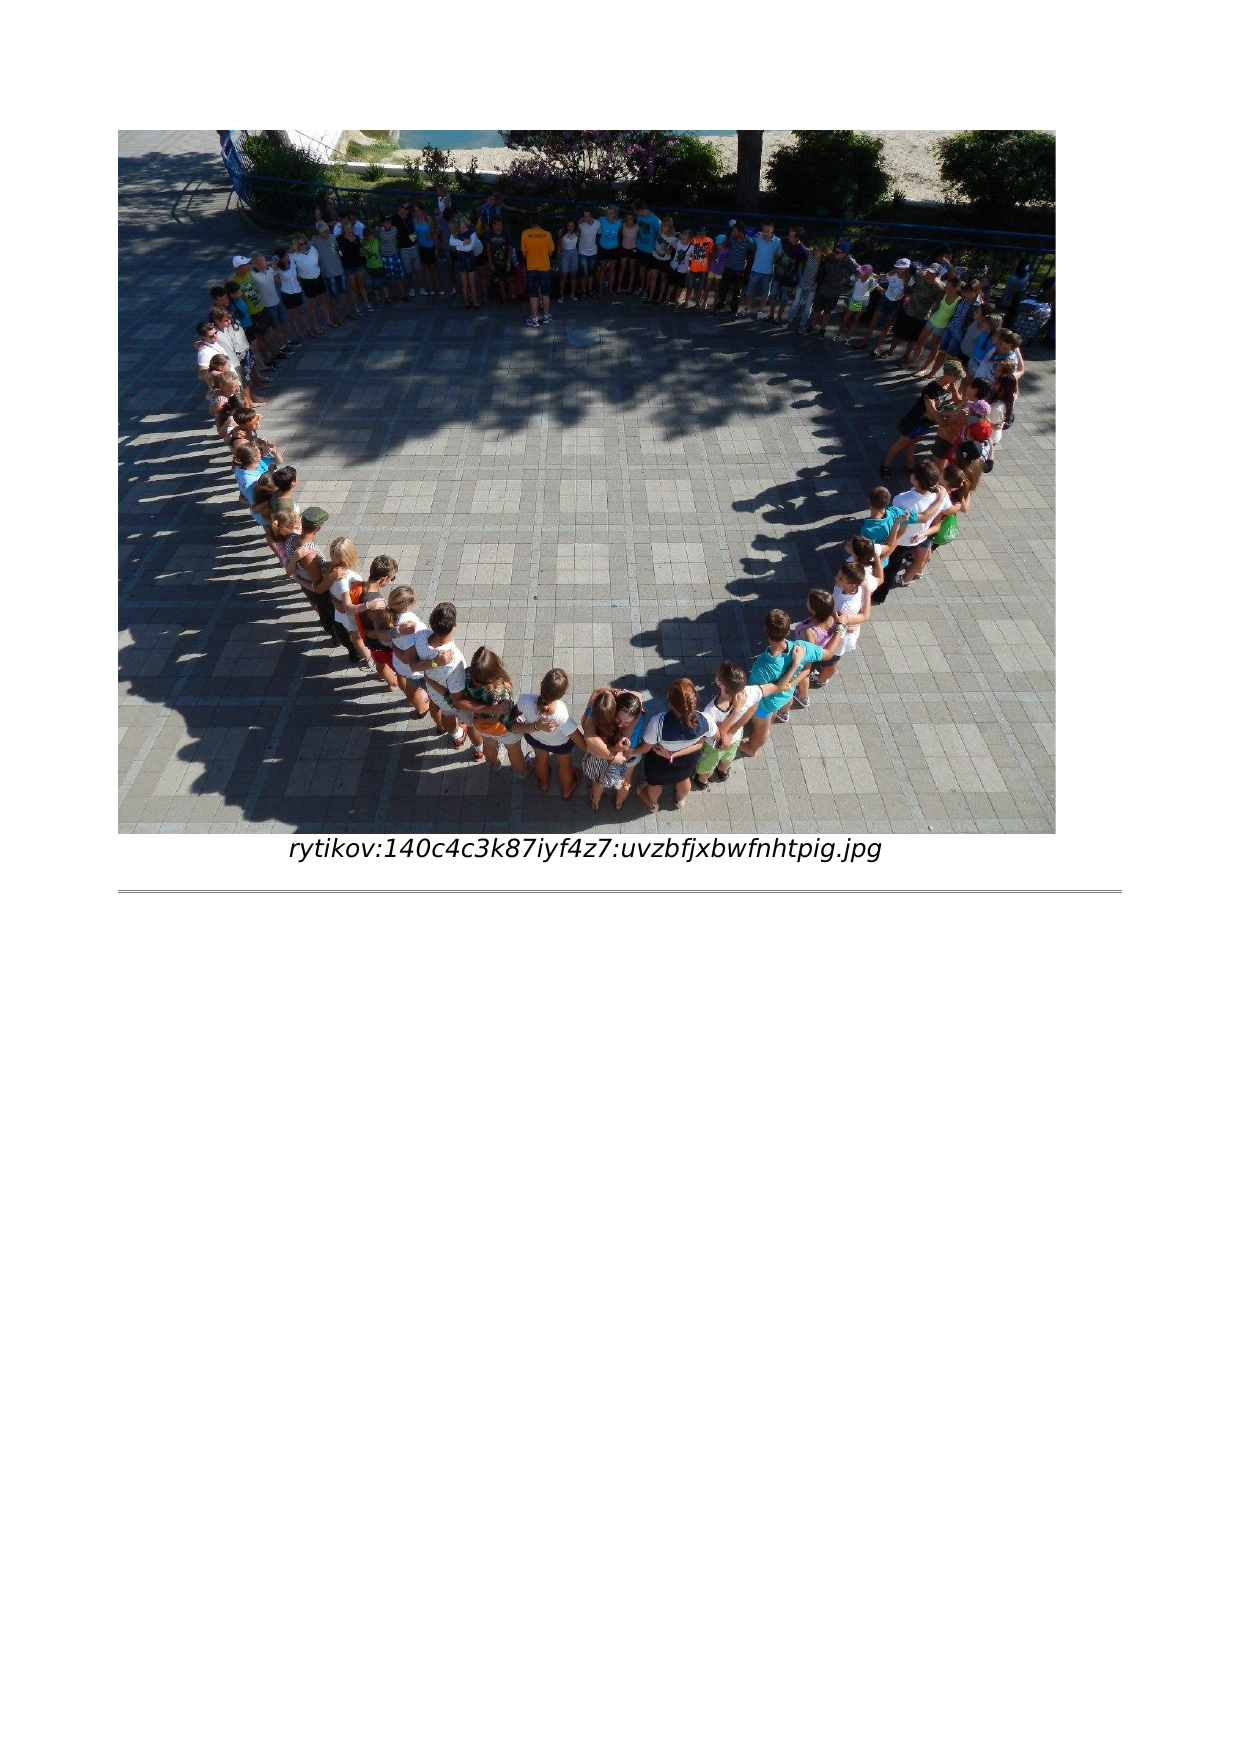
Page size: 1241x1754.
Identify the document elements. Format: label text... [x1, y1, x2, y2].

text rytikov:140c4c3k87iyf4z7:uvzbfjxbwfnhtpig.jpg [118, 834, 1056, 863]
picture [118, 130, 1056, 834]
